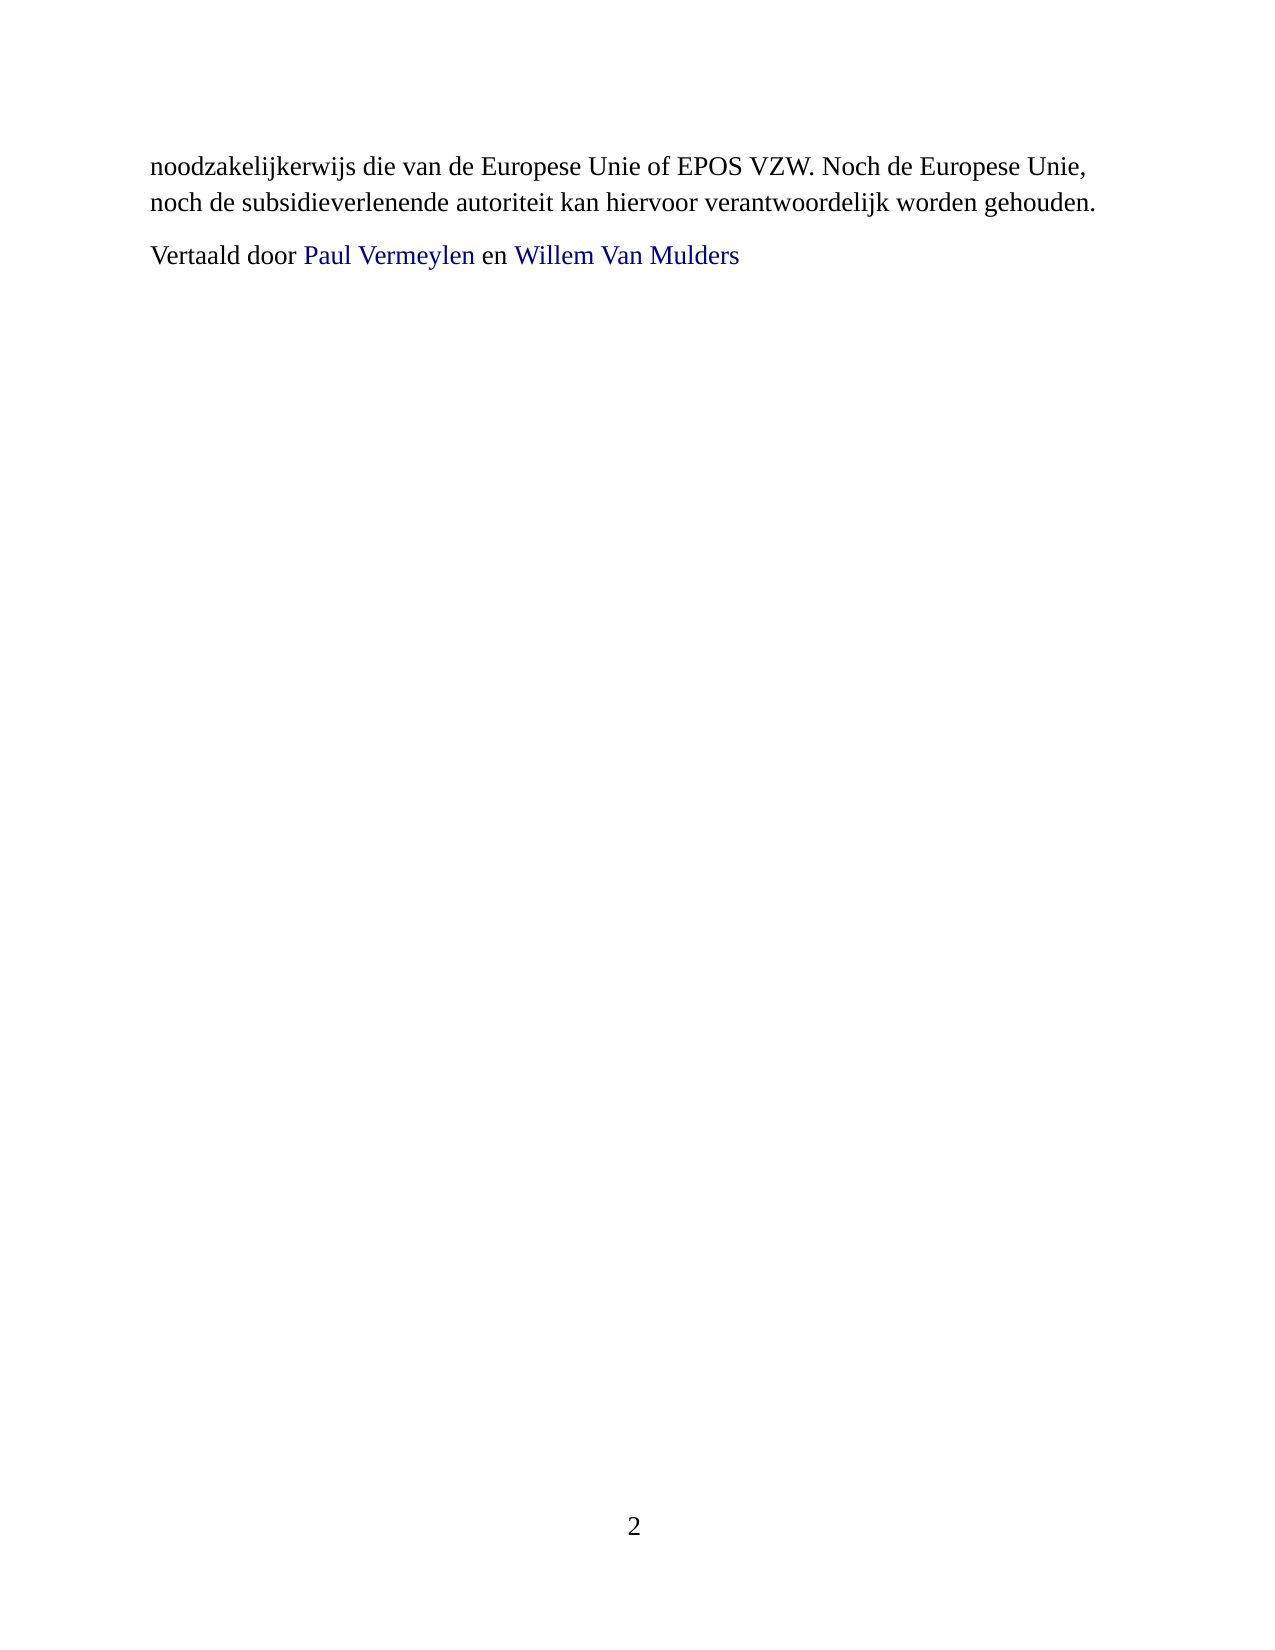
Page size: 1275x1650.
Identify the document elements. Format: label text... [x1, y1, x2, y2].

text noodzakelijkerwijs die van de Europese Unie of EPOS VZW. Noch de Europese Unie, noch de subsidieverlenende autoriteit kan hiervoor verantwoordelijk worden gehouden. [150, 150, 1125, 217]
text Vertaald door Paul Vermeylen en Willem Van Mulders [150, 239, 1125, 271]
